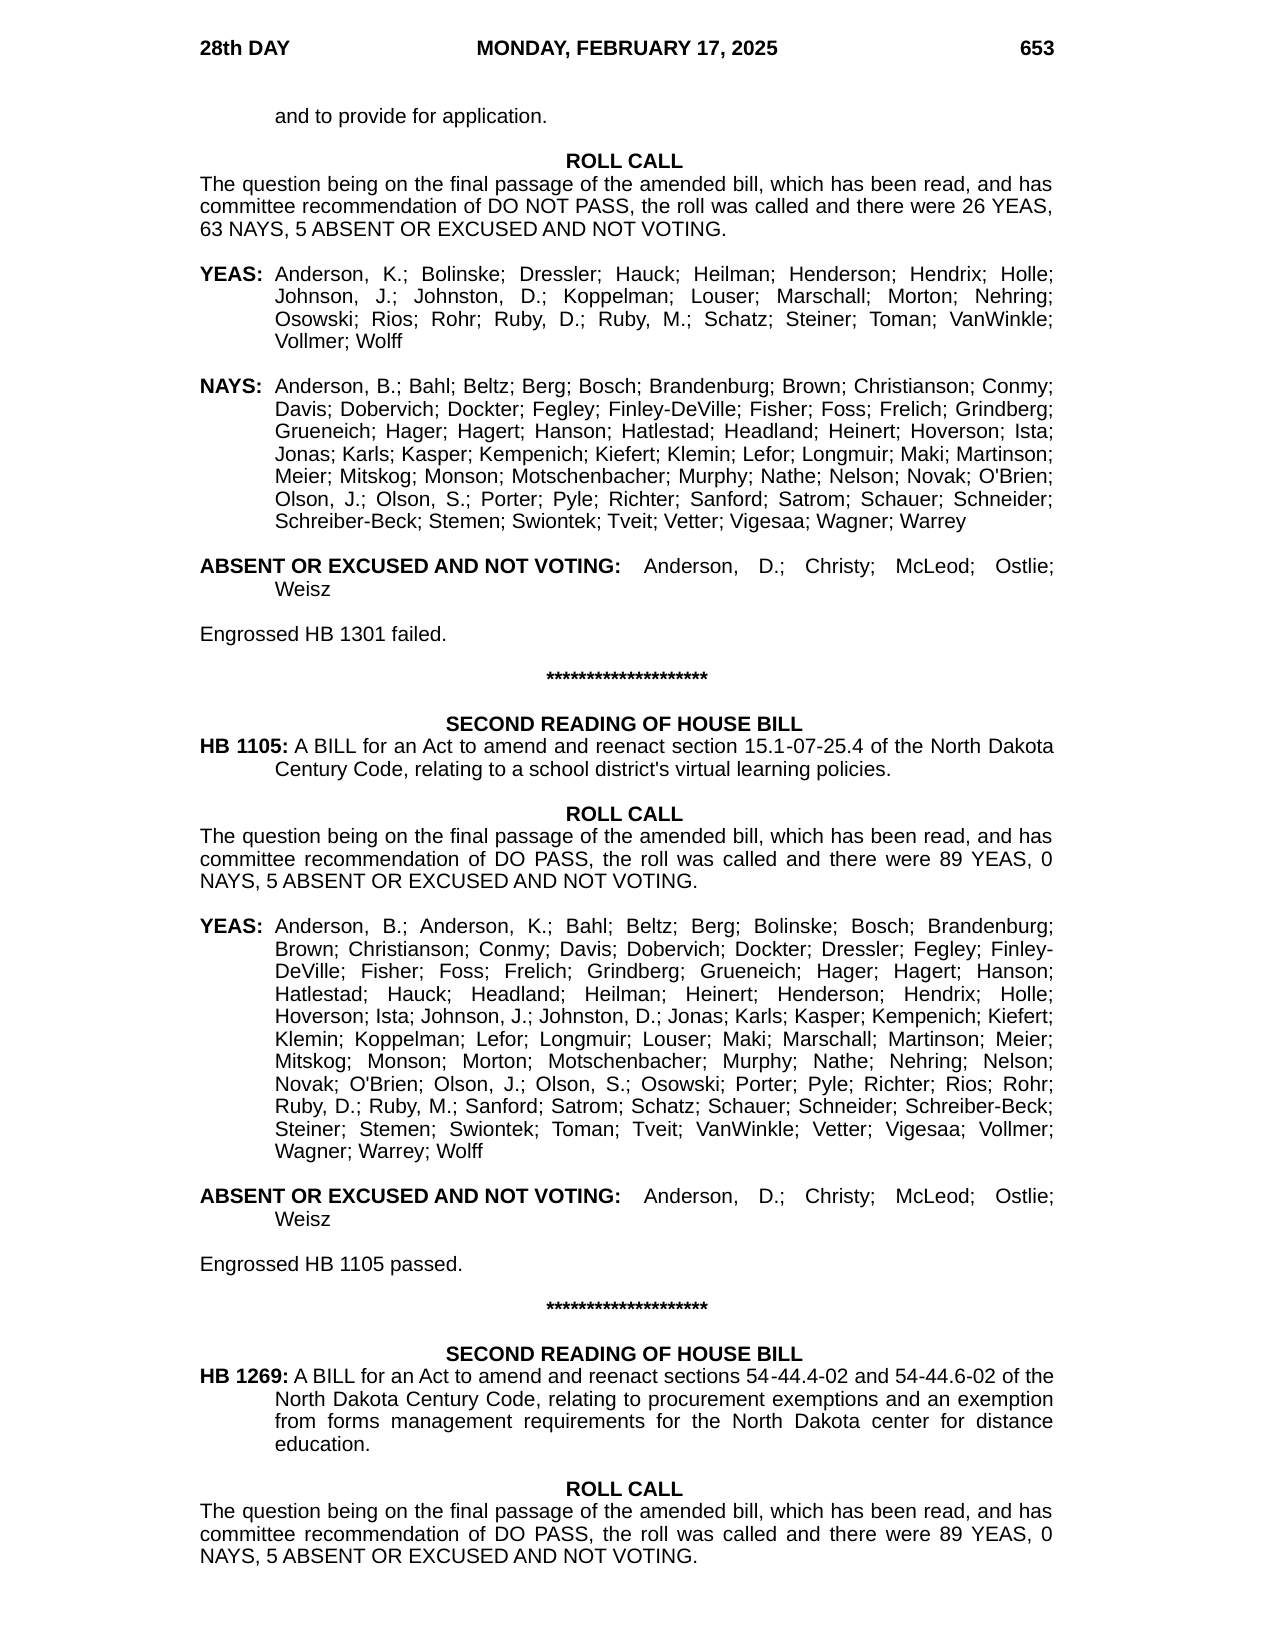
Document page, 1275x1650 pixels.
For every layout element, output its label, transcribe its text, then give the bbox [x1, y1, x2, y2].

title HB 1105: A BILL for an Act to amend and reenact section 15.1‑07‑25.4 of the North Dakota Century Code, relating to a school district's virtual learning policies. [199, 736, 1054, 781]
title YEAS: Anderson, K.; Bolinske; Dressler; Hauck; Heilman; Henderson; Hendrix; Holle; Johnson, J.; Johnston, D.; Koppelman; Louser; Marschall; Morton; Nehring; Osowski; Rios; Rohr; Ruby, D.; Ruby, M.; Schatz; Steiner; Toman; VanWinkle; Vollmer; Wolff [199, 263, 1054, 353]
text ROLL CALL [199, 151, 1054, 173]
text The question being on the final passage of the amended bill, which has been read, and has committee recommendation of DO PASS, the roll was called and there were 89 YEAS, 0 NAYS, 5 ABSENT OR EXCUSED AND NOT VOTING. [199, 826, 1054, 893]
subtitle Page 652 [9, 9, 109, 33]
text SECOND READING OF HOUSE BILL [199, 1343, 1054, 1366]
title ABSENT OR EXCUSED AND NOT VOTING: Anderson, D.; Christy; McLeod; Ostlie; Weisz [199, 556, 1054, 601]
text Engrossed HB 1301 failed. [199, 623, 1054, 646]
text SECOND READING OF HOUSE BILL [199, 713, 1054, 736]
title NAYS: Anderson, B.; Bahl; Beltz; Berg; Bosch; Brandenburg; Brown; Christianson; Conmy; Davis; Dobervich; Dockter; Fegley; Finley-DeVille; Fisher; Foss; Frelich; Grindberg; Grueneich; Hager; Hagert; Hanson; Hatlestad; Headland; Heinert; Hoverson; Ista; Jonas; Karls; Kasper; Kempenich; Kiefert; Klemin; Lefor; Longmuir; Maki; Martinson; Meier; Mitskog; Monson; Motschenbacher; Murphy; Nathe; Nelson; Novak; O'Brien; Olson, J.; Olson, S.; Porter; Pyle; Richter; Sanford; Satrom; Schauer; Schneider; Schreiber-Beck; Stemen; Swiontek; Tveit; Vetter; Vigesaa; Wagner; Warrey [199, 376, 1054, 533]
text ROLL CALL [199, 1478, 1054, 1501]
text [0, 0, 118, 42]
text The question being on the final passage of the amended bill, which has been read, and has committee recommendation of DO PASS, the roll was called and there were 89 YEAS, 0 NAYS, 5 ABSENT OR EXCUSED AND NOT VOTING. [199, 1501, 1054, 1568]
title and to provide for application. [199, 106, 1054, 128]
text ROLL CALL [199, 803, 1054, 826]
text Engrossed HB 1105 passed. [199, 1253, 1054, 1276]
title YEAS: Anderson, B.; Anderson, K.; Bahl; Beltz; Berg; Bolinske; Bosch; Brandenburg; Brown; Christianson; Conmy; Davis; Dobervich; Dockter; Dressler; Fegley; Finley-DeVille; Fisher; Foss; Frelich; Grindberg; Grueneich; Hager; Hagert; Hanson; Hatlestad; Hauck; Headland; Heilman; Heinert; Henderson; Hendrix; Holle; Hoverson; Ista; Johnson, J.; Johnston, D.; Jonas; Karls; Kasper; Kempenich; Kiefert; Klemin; Koppelman; Lefor; Longmuir; Louser; Maki; Marschall; Martinson; Meier; Mitskog; Monson; Morton; Motschenbacher; Murphy; Nathe; Nehring; Nelson; Novak; O'Brien; Olson, J.; Olson, S.; Osowski; Porter; Pyle; Richter; Rios; Rohr; Ruby, D.; Ruby, M.; Sanford; Satrom; Schatz; Schauer; Schneider; Schreiber-Beck; Steiner; Stemen; Swiontek; Toman; Tveit; VanWinkle; Vetter; Vigesaa; Vollmer; Wagner; Warrey; Wolff [199, 916, 1054, 1163]
text ******************** [199, 668, 1054, 691]
title HB 1269: A BILL for an Act to amend and reenact sections 54‑44.4‑02 and 54‑44.6‑02 of the North Dakota Century Code, relating to procurement exemptions and an exemption from forms management requirements for the North Dakota center for distance education. [199, 1366, 1054, 1456]
text The question being on the final passage of the amended bill, which has been read, and has committee recommendation of DO NOT PASS, the roll was called and there were 26 YEAS, 63 NAYS, 5 ABSENT OR EXCUSED AND NOT VOTING. [199, 173, 1054, 241]
title ABSENT OR EXCUSED AND NOT VOTING: Anderson, D.; Christy; McLeod; Ostlie; Weisz [199, 1186, 1054, 1231]
text ******************** [199, 1298, 1054, 1321]
